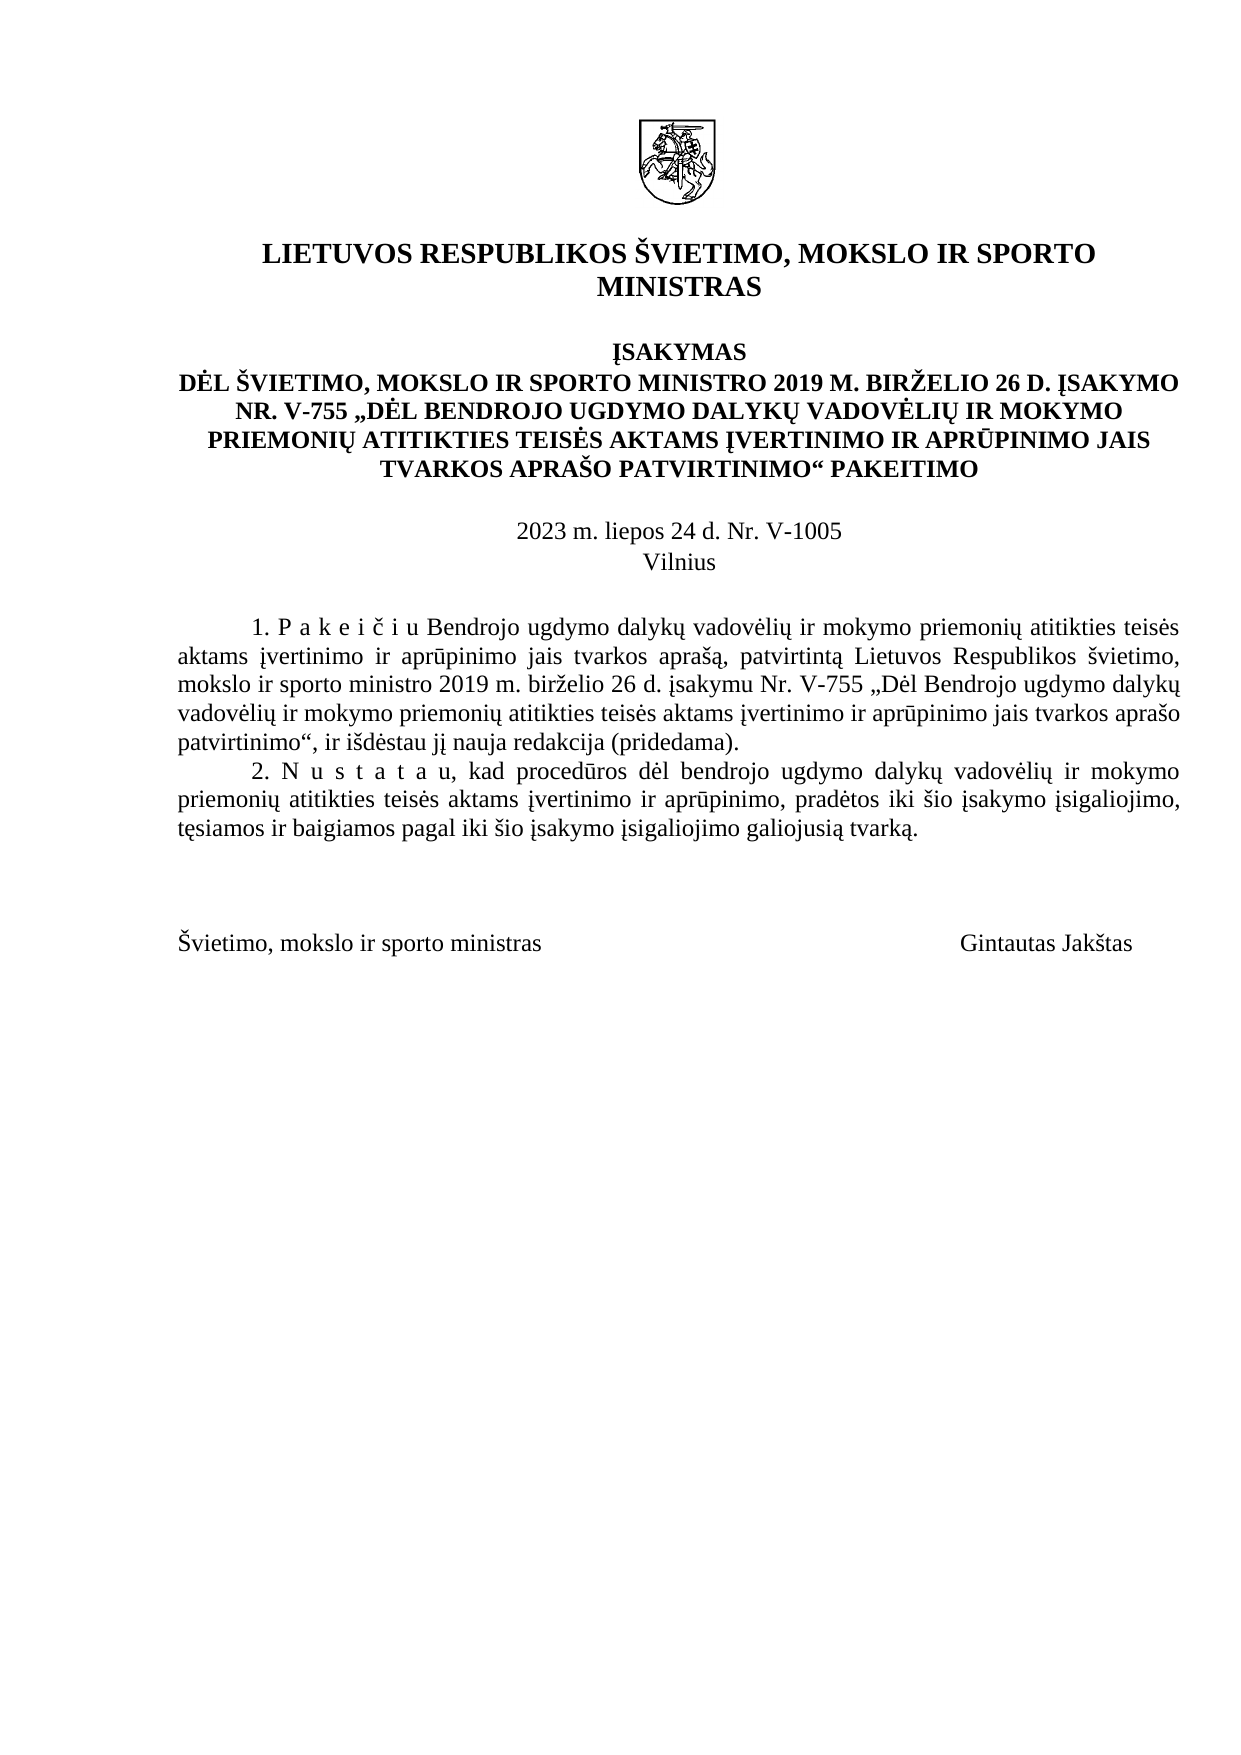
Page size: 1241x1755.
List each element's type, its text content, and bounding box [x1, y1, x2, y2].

text 2023 m. liepos 24 d. Nr. V-1005 [177, 516, 1181, 545]
text 1. P a k e i č i u Bendrojo ugdymo dalykų vadovėlių ir mokymo priemonių atitikties teisės aktams įvertinimo ir aprūpinimo jais tvarkos aprašą, patvirtintą Lietuvos Respublikos švietimo, mokslo ir sporto ministro 2019 m. birželio 26 d. įsakymu Nr. V-755 „Dėl Bendrojo ugdymo dalykų vadovėlių ir mokymo priemonių atitikties teisės aktams įvertinimo ir aprūpinimo jais tvarkos aprašo patvirtinimo“, ir išdėstau jį nauja redakcija (pridedama). [177, 612, 1181, 756]
text ĮSAKYMAS [177, 337, 1181, 365]
text 2. N u s t a t a u, kad procedūros dėl bendrojo ugdymo dalykų vadovėlių ir mokymo priemonių atitikties teisės aktams įvertinimo ir aprūpinimo, pradėtos iki šio įsakymo įsigaliojimo, tęsiamos ir baigiamos pagal iki šio įsakymo įsigaliojimo galiojusią tvarką. [177, 756, 1181, 842]
text Vilnius [177, 547, 1181, 576]
text DĖL ŠVIETIMO, MOKSLO IR SPORTO MINISTRO 2019 M. BIRŽELIO 26 D. ĮSAKYMO NR. V-755 „DĖL BENDROJO UGDYMO DALYKŲ VADOVĖLIŲ IR MOKYMO PRIEMONIŲ ATITIKTIES TEISĖS AKTAMS ĮVERTINIMO IR APRŪPINIMO JAIS TVARKOS APRAŠO PATVIRTINIMO“ PAKEITIMO [177, 368, 1181, 483]
text LIETUVOS RESPUBLIKOS ŠVIETIMO, MOKSLO IR SPORTO MINISTRAS [177, 236, 1181, 303]
text Švietimo, mokslo ir sporto ministras Gintautas Jakštas [177, 928, 1181, 957]
